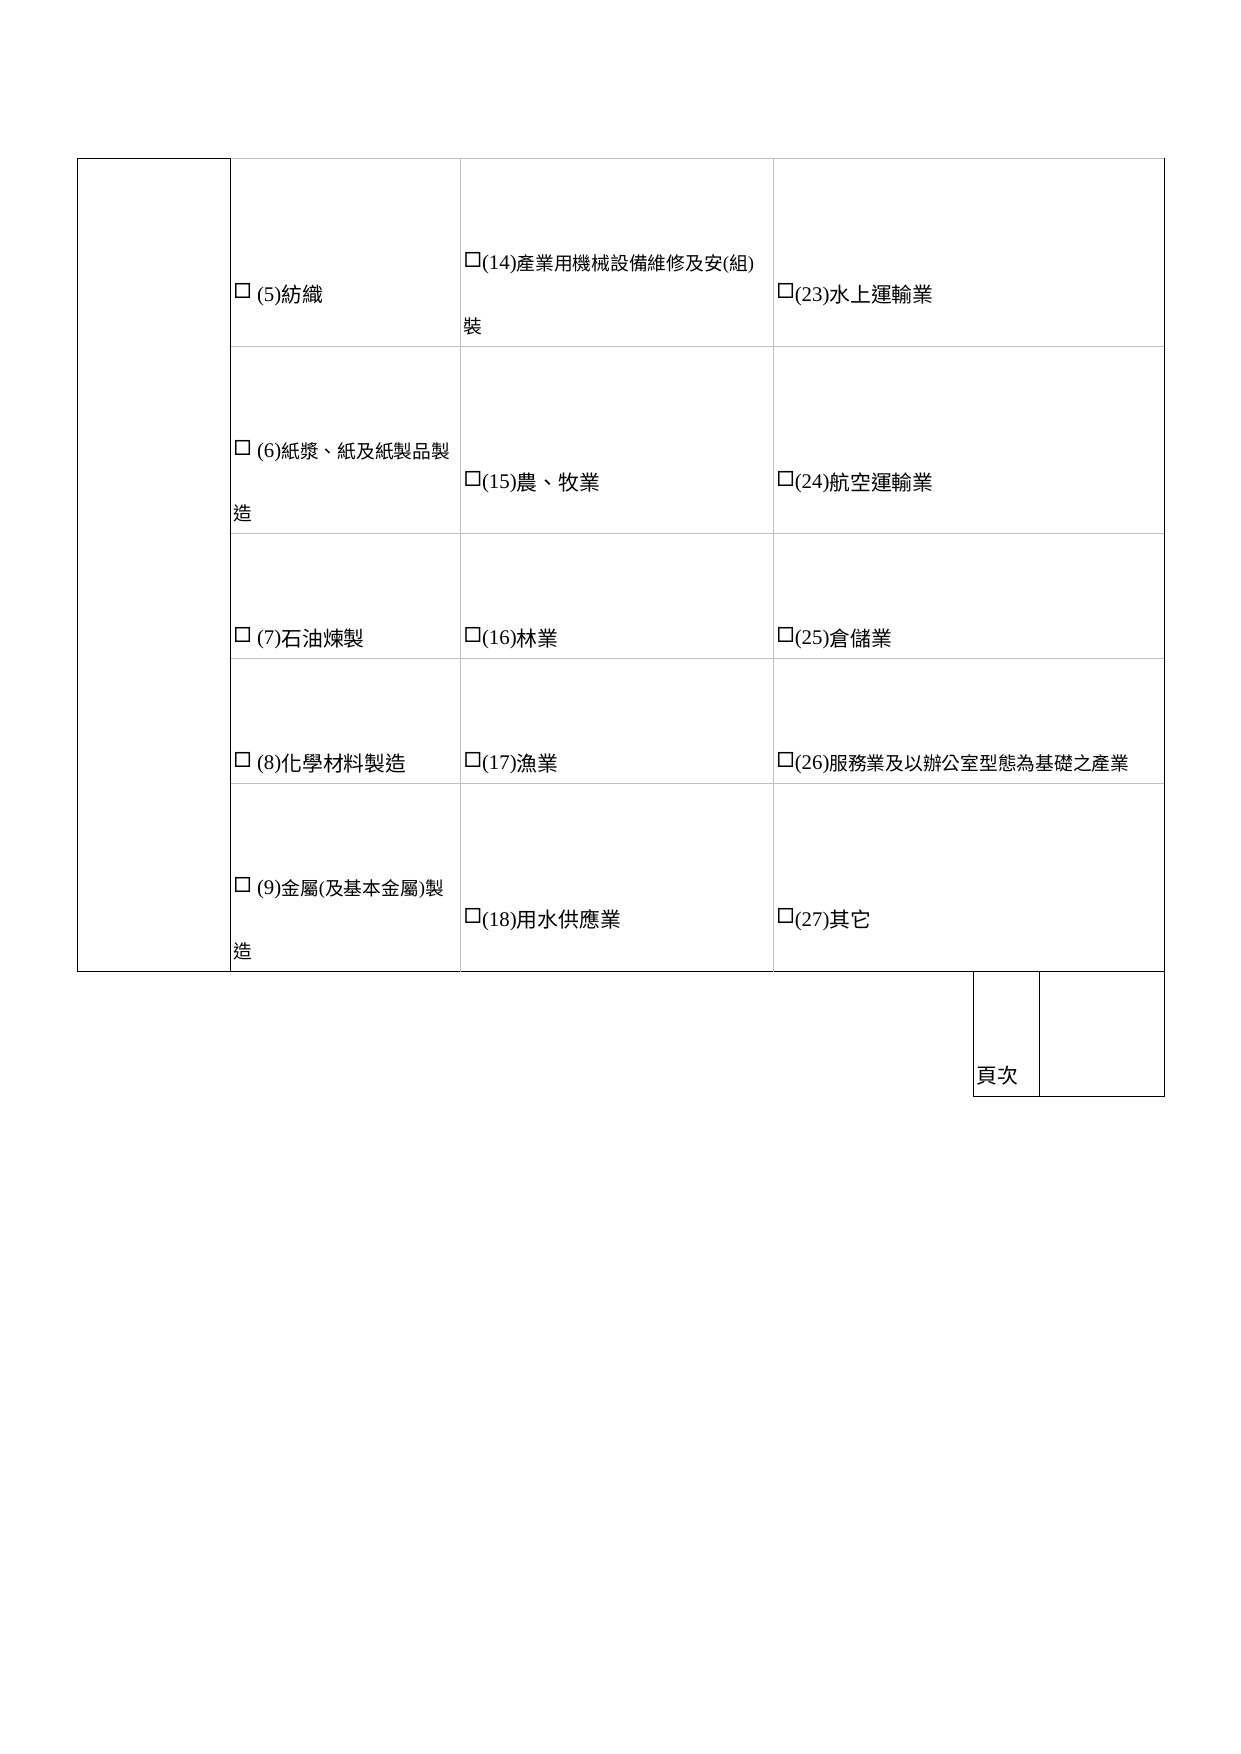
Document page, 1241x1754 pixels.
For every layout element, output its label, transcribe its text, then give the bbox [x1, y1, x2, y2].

table_cell (26)服務業及以辦公室型態為基礎之產業 [774, 659, 1164, 783]
table_cell [1040, 972, 1164, 1096]
table_cell (16)林業 [461, 534, 773, 658]
table_cell  (9)金屬(及基本金屬)製造 [231, 784, 460, 971]
table_cell (24)航空運輸業 [774, 347, 1164, 533]
table_cell (17)漁業 [461, 659, 773, 783]
table_cell (27)其它 [774, 784, 1164, 971]
table_cell 頁次 [974, 972, 1039, 1096]
table_cell (14)產業用機械設備維修及安(組)裝 [461, 159, 773, 346]
table_cell (15)農、牧業 [461, 347, 773, 533]
table_cell [78, 972, 973, 1096]
table_cell  (8)化學材料製造 [231, 659, 460, 783]
table_cell (23)水上運輸業 [774, 159, 1164, 346]
table_cell  (6)紙漿、紙及紙製品製造 [231, 347, 460, 533]
table_cell (18)用水供應業 [461, 784, 773, 971]
table_cell  (7)石油煉製 [231, 534, 460, 658]
table_cell (25)倉儲業 [774, 534, 1164, 658]
table_cell [78, 159, 230, 971]
table_cell  (5)紡織 [231, 159, 460, 346]
